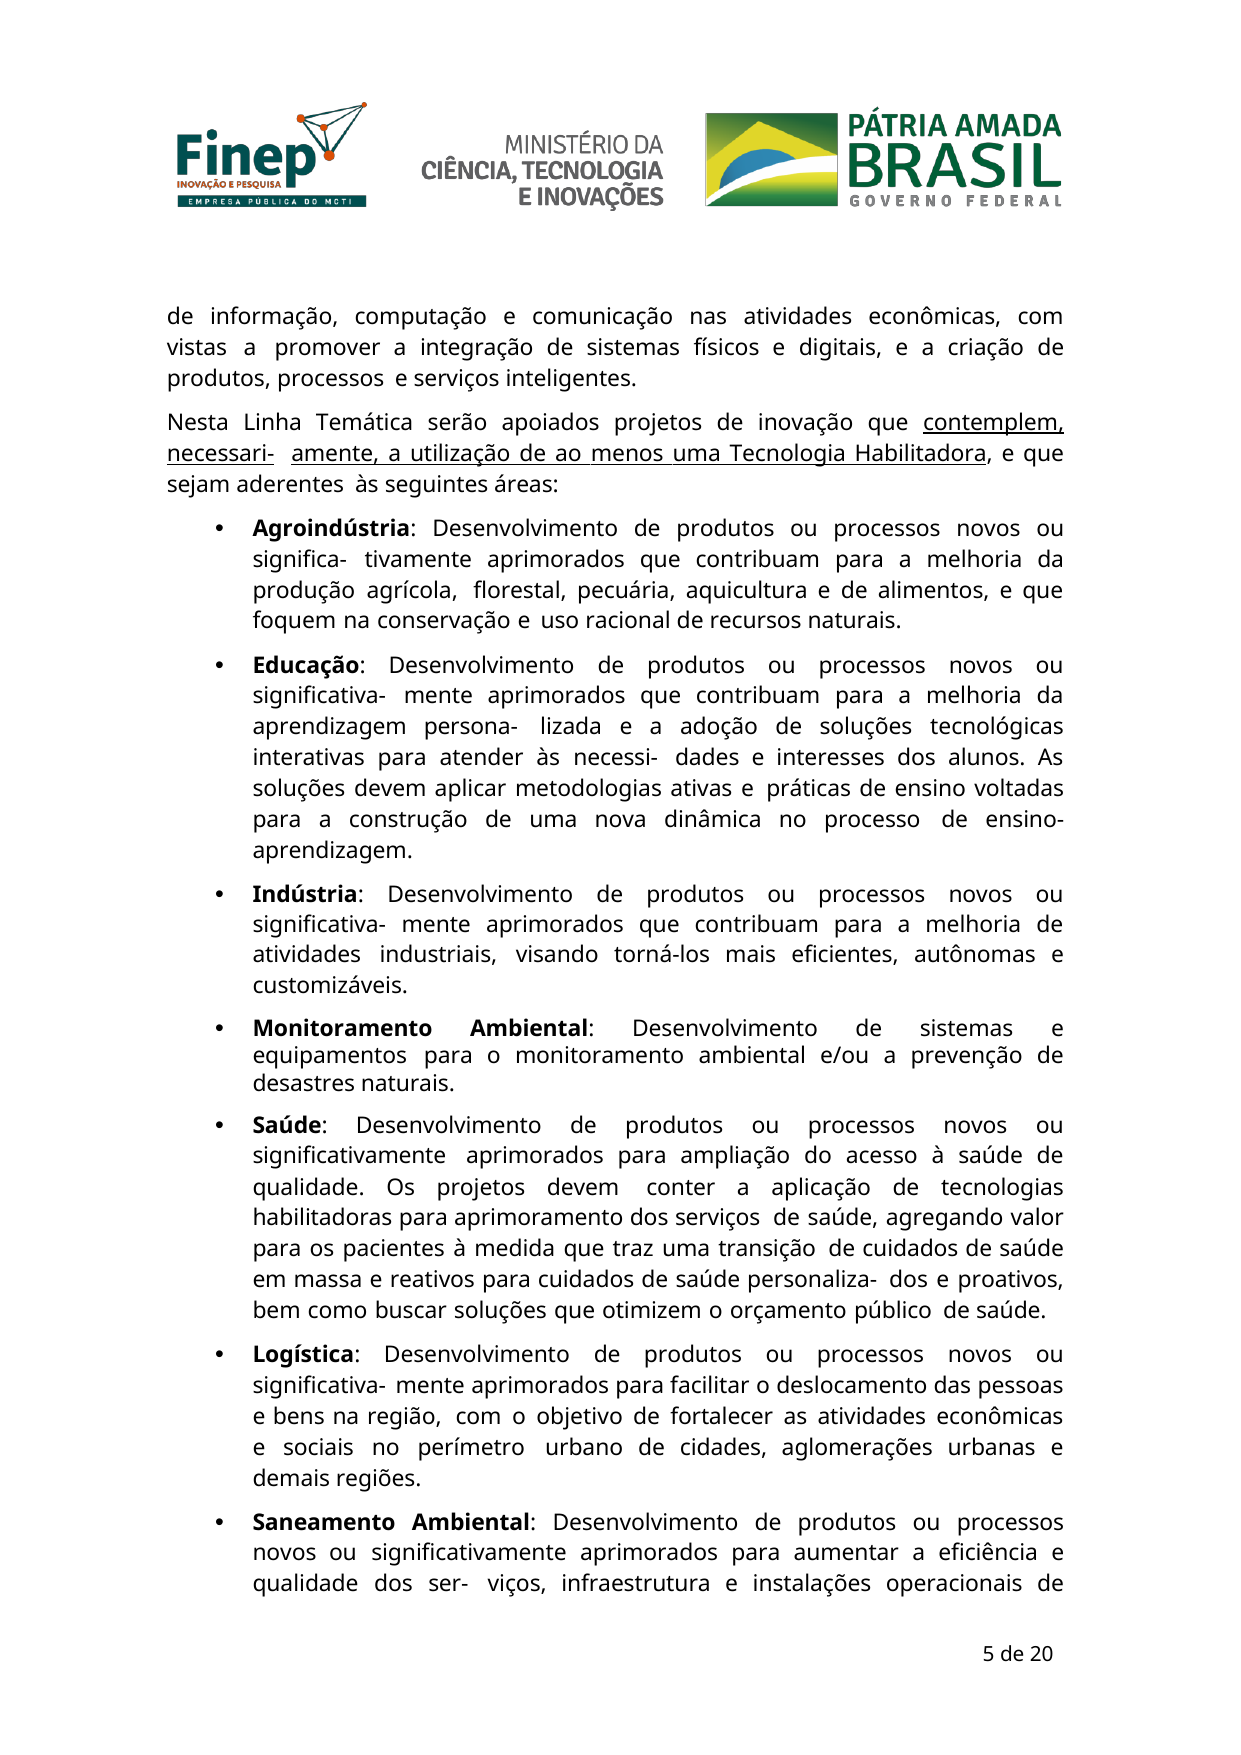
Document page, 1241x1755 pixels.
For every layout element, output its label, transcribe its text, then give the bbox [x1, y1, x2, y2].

list Saneamento Ambiental: Desenvolvimento de produtos ou processos novos ou significativamente aprimorados para aumentar a eficiência e qualidade dos ser- viços, infraestrutura e instalações operacionais de [215, 1505, 1064, 1598]
text Nesta Linha Temática serão apoiados projetos de inovação que contemplem, necessari- amente, a utilização de ao menos uma Tecnologia Habilitadora, e que sejam aderentes às seguintes áreas: [167, 406, 1064, 499]
list Indústria: Desenvolvimento de produtos ou processos novos ou significativa- mente aprimorados que contribuam para a melhoria de atividades industriais, visando torná-los mais eficientes, autônomas e customizáveis. [215, 878, 1064, 1000]
text de informação, computação e comunicação nas atividades econômicas, com vistas a promover a integração de sistemas físicos e digitais, e a criação de produtos, processos e serviços inteligentes. [167, 300, 1064, 393]
list Educação: Desenvolvimento de produtos ou processos novos ou significativa- mente aprimorados que contribuam para a melhoria da aprendizagem persona- lizada e a adoção de soluções tecnológicas interativas para atender às necessi- dades e interesses dos alunos. As soluções devem aplicar metodologias ativas e práticas de ensino voltadas para a construção de uma nova dinâmica no processo de ensino-aprendizagem. [215, 648, 1064, 865]
list Logística: Desenvolvimento de produtos ou processos novos ou significativa- mente aprimorados para facilitar o deslocamento das pessoas e bens na região, com o objetivo de fortalecer as atividades econômicas e sociais no perímetro urbano de cidades, aglomerações urbanas e demais regiões. [215, 1338, 1064, 1493]
list Agroindústria: Desenvolvimento de produtos ou processos novos ou significa- tivamente aprimorados que contribuam para a melhoria da produção agrícola, florestal, pecuária, aquicultura e de alimentos, e que foquem na conservação e uso racional de recursos naturais. [215, 512, 1064, 636]
list Saúde: Desenvolvimento de produtos ou processos novos ou significativamente aprimorados para ampliação do acesso à saúde de qualidade. Os projetos devem conter a aplicação de tecnologias habilitadoras para aprimoramento dos serviços de saúde, agregando valor para os pacientes à medida que traz uma transição de cuidados de saúde em massa e reativos para cuidados de saúde personaliza- dos e proativos, bem como buscar soluções que otimizem o orçamento público de saúde. [215, 1109, 1064, 1325]
list Monitoramento Ambiental: Desenvolvimento de sistemas e equipamentos para o monitoramento ambiental e/ou a prevenção de desastres naturais. [215, 1014, 1064, 1097]
